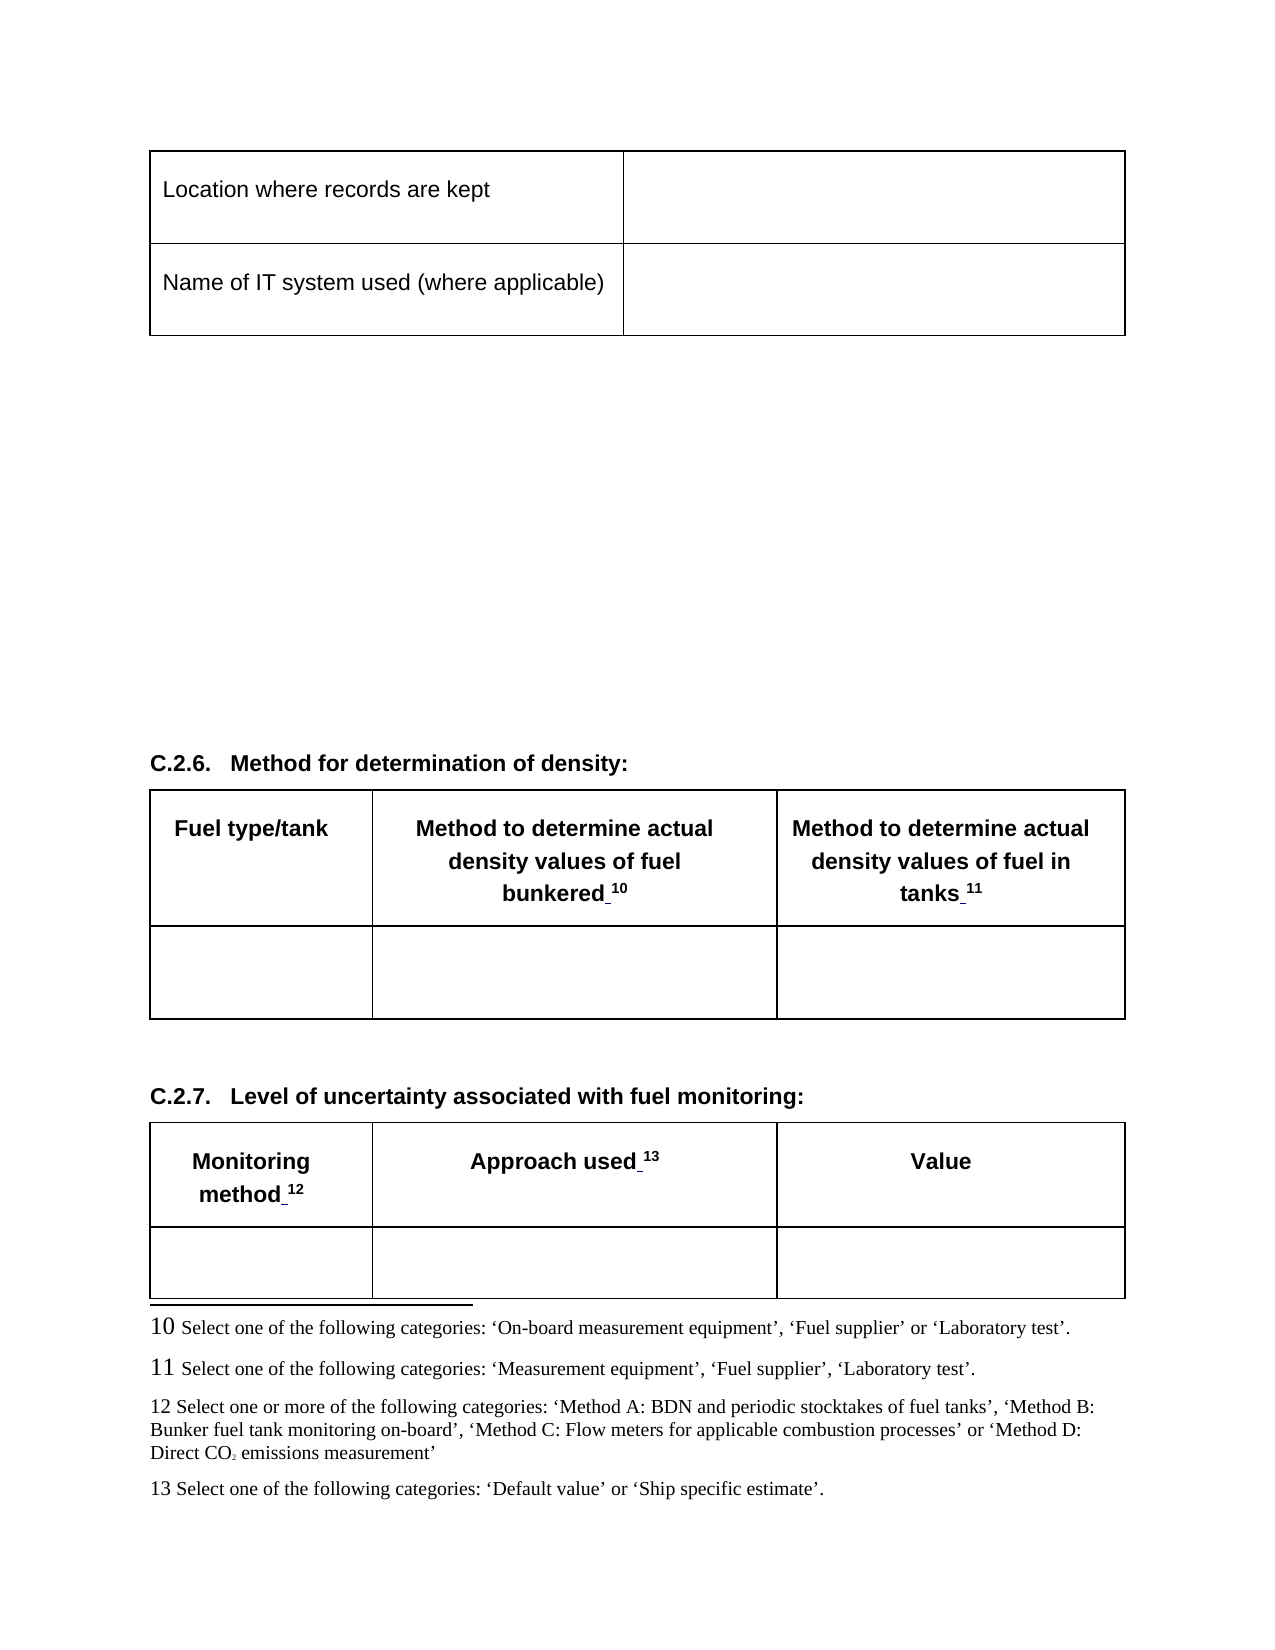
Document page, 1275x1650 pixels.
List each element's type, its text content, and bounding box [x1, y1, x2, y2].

table_header Monitoring method [151, 1123, 372, 1226]
text C.2.7. Level of uncertainty associated with fuel monitoring: [150, 1077, 1125, 1109]
table_cell [151, 927, 372, 1018]
table_cell [778, 1228, 1124, 1297]
table_cell [778, 927, 1124, 1018]
table_cell [624, 152, 1124, 242]
table_cell [373, 927, 776, 1018]
table_header Method to determine actual density values of fuel in tanks [778, 791, 1124, 925]
table_cell [624, 244, 1124, 335]
table_cell [151, 1228, 372, 1297]
table_header Approach used [373, 1123, 776, 1226]
table_header Value [778, 1123, 1124, 1226]
table_cell [373, 1228, 776, 1297]
text C.2.6. Method for determination of density: [150, 744, 1125, 776]
table_header Fuel type/tank [151, 791, 372, 925]
table_cell Location where records are kept [151, 152, 623, 242]
table_header Method to determine actual density values of fuel bunkered [373, 791, 776, 925]
table_cell Name of IT system used (where applicable) [151, 244, 623, 335]
